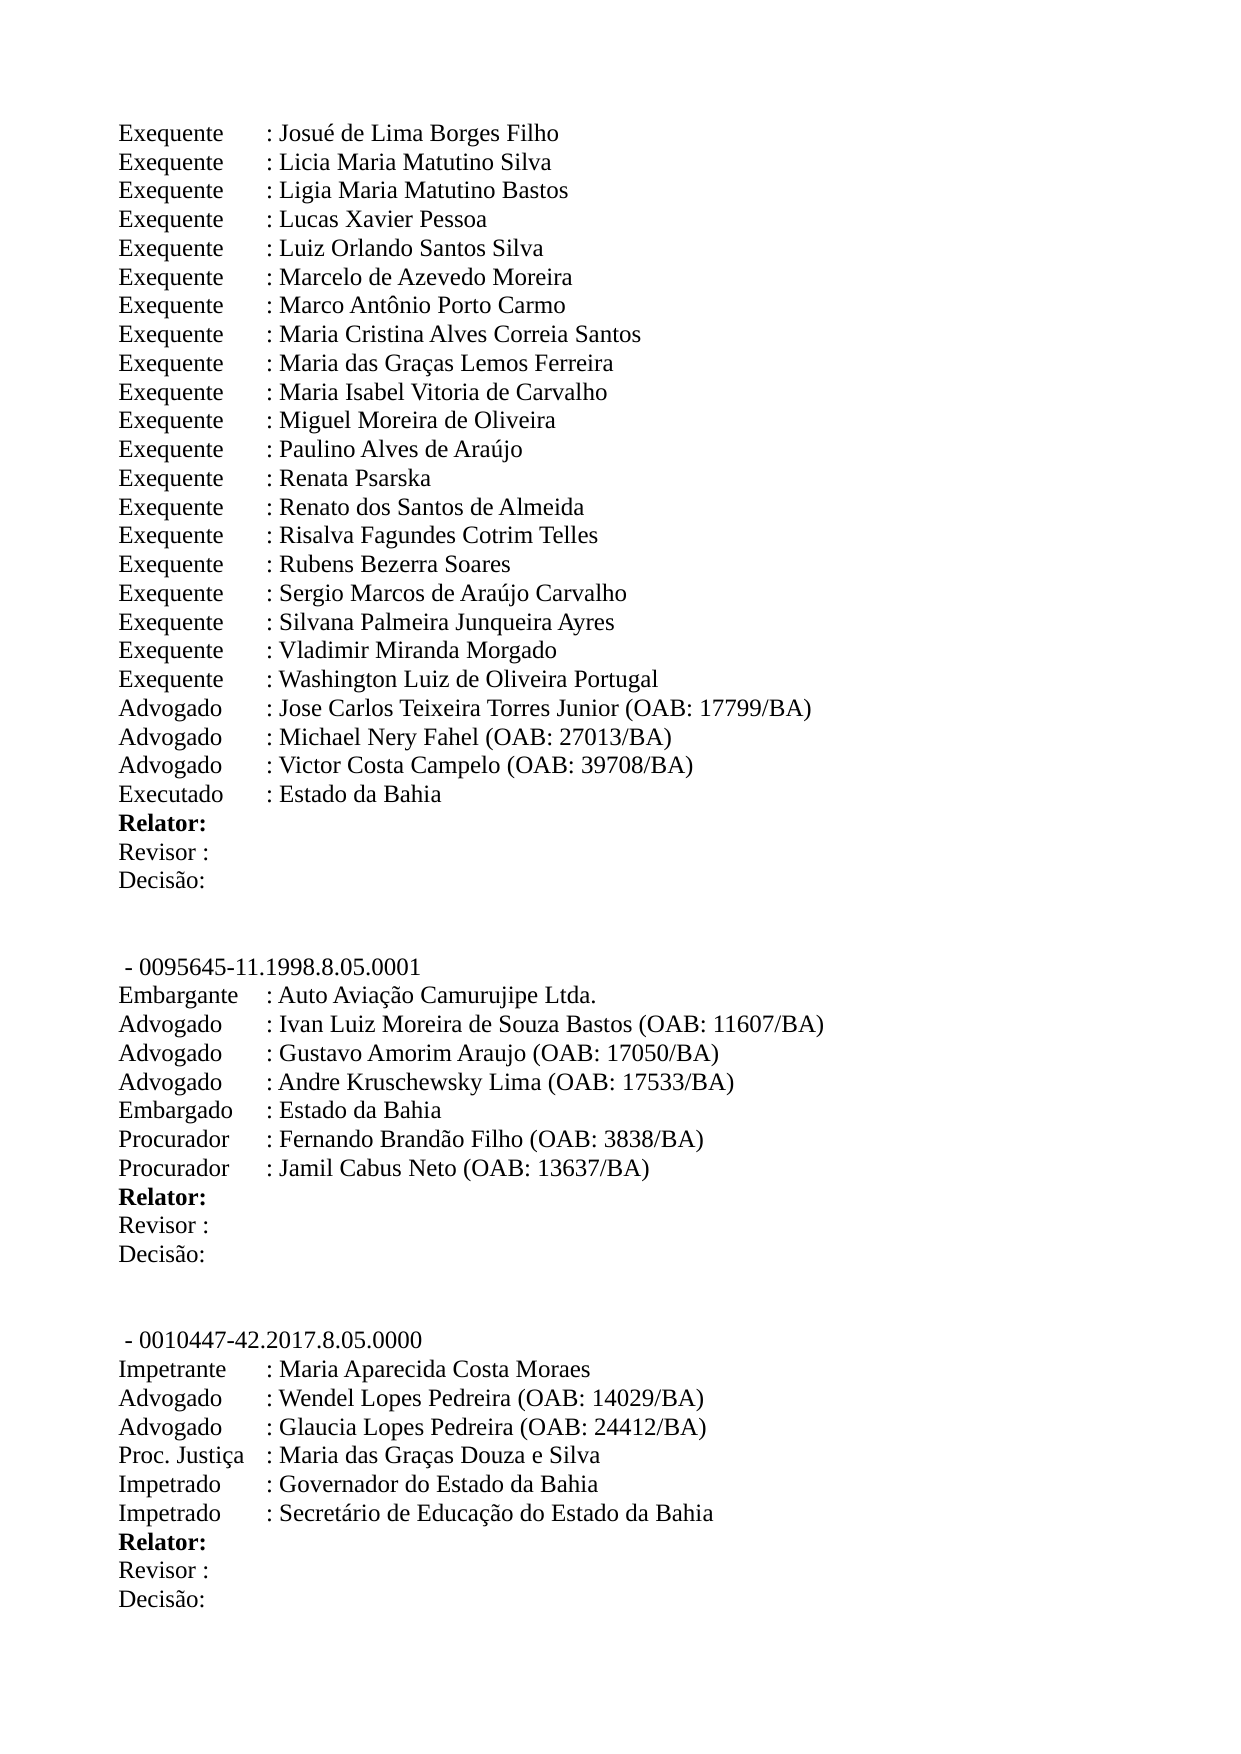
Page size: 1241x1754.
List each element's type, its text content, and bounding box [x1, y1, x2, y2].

text Revisor : [118, 837, 1122, 866]
text - 0095645-11.1998.8.05.0001 [118, 952, 1122, 981]
text Impetrante : Maria Aparecida Costa Moraes Advogado : Wendel Lopes Pedreira (OAB: 14029/BA) Advogado : Glaucia Lopes Pedreira (OAB: 24412/BA) Proc. Justiça : Maria das Graças Douza e Silva Impetrado : Governador do Estado da Bahia Impetrado : Secretário de Educação do Estado da Bahia Relator: [118, 1354, 1122, 1556]
text - 0010447-42.2017.8.05.0000 [118, 1326, 1122, 1354]
text Exequente : Josué de Lima Borges Filho Exequente : Licia Maria Matutino Silva Exequente : Ligia Maria Matutino Bastos Exequente : Lucas Xavier Pessoa Exequente : Luiz Orlando Santos Silva Exequente : Marcelo de Azevedo Moreira Exequente : Marco Antônio Porto Carmo Exequente : Maria Cristina Alves Correia Santos Exequente : Maria das Graças Lemos Ferreira Exequente : Maria Isabel Vitoria de Carvalho Exequente : Miguel Moreira de Oliveira Exequente : Paulino Alves de Araújo Exequente : Renata Psarska Exequente : Renato dos Santos de Almeida Exequente : Risalva Fagundes Cotrim Telles Exequente : Rubens Bezerra Soares Exequente : Sergio Marcos de Araújo Carvalho Exequente : Silvana Palmeira Junqueira Ayres Exequente : Vladimir Miranda Morgado Exequente : Washington Luiz de Oliveira Portugal Advogado : Jose Carlos Teixeira Torres Junior (OAB: 17799/BA) Advogado : Michael Nery Fahel (OAB: 27013/BA) Advogado : Victor Costa Campelo (OAB: 39708/BA) Executado : Estado da Bahia Relator: [118, 118, 1122, 837]
text Embargante : Auto Aviação Camurujipe Ltda. Advogado : Ivan Luiz Moreira de Souza Bastos (OAB: 11607/BA) Advogado : Gustavo Amorim Araujo (OAB: 17050/BA) Advogado : Andre Kruschewsky Lima (OAB: 17533/BA) Embargado : Estado da Bahia Procurador : Fernando Brandão Filho (OAB: 3838/BA) Procurador : Jamil Cabus Neto (OAB: 13637/BA) Relator: [118, 981, 1122, 1211]
text Revisor : [118, 1556, 1122, 1584]
text Decisão: [118, 866, 1122, 894]
text Decisão: [118, 1239, 1122, 1268]
text Revisor : [118, 1211, 1122, 1239]
text Decisão: [118, 1584, 1122, 1613]
